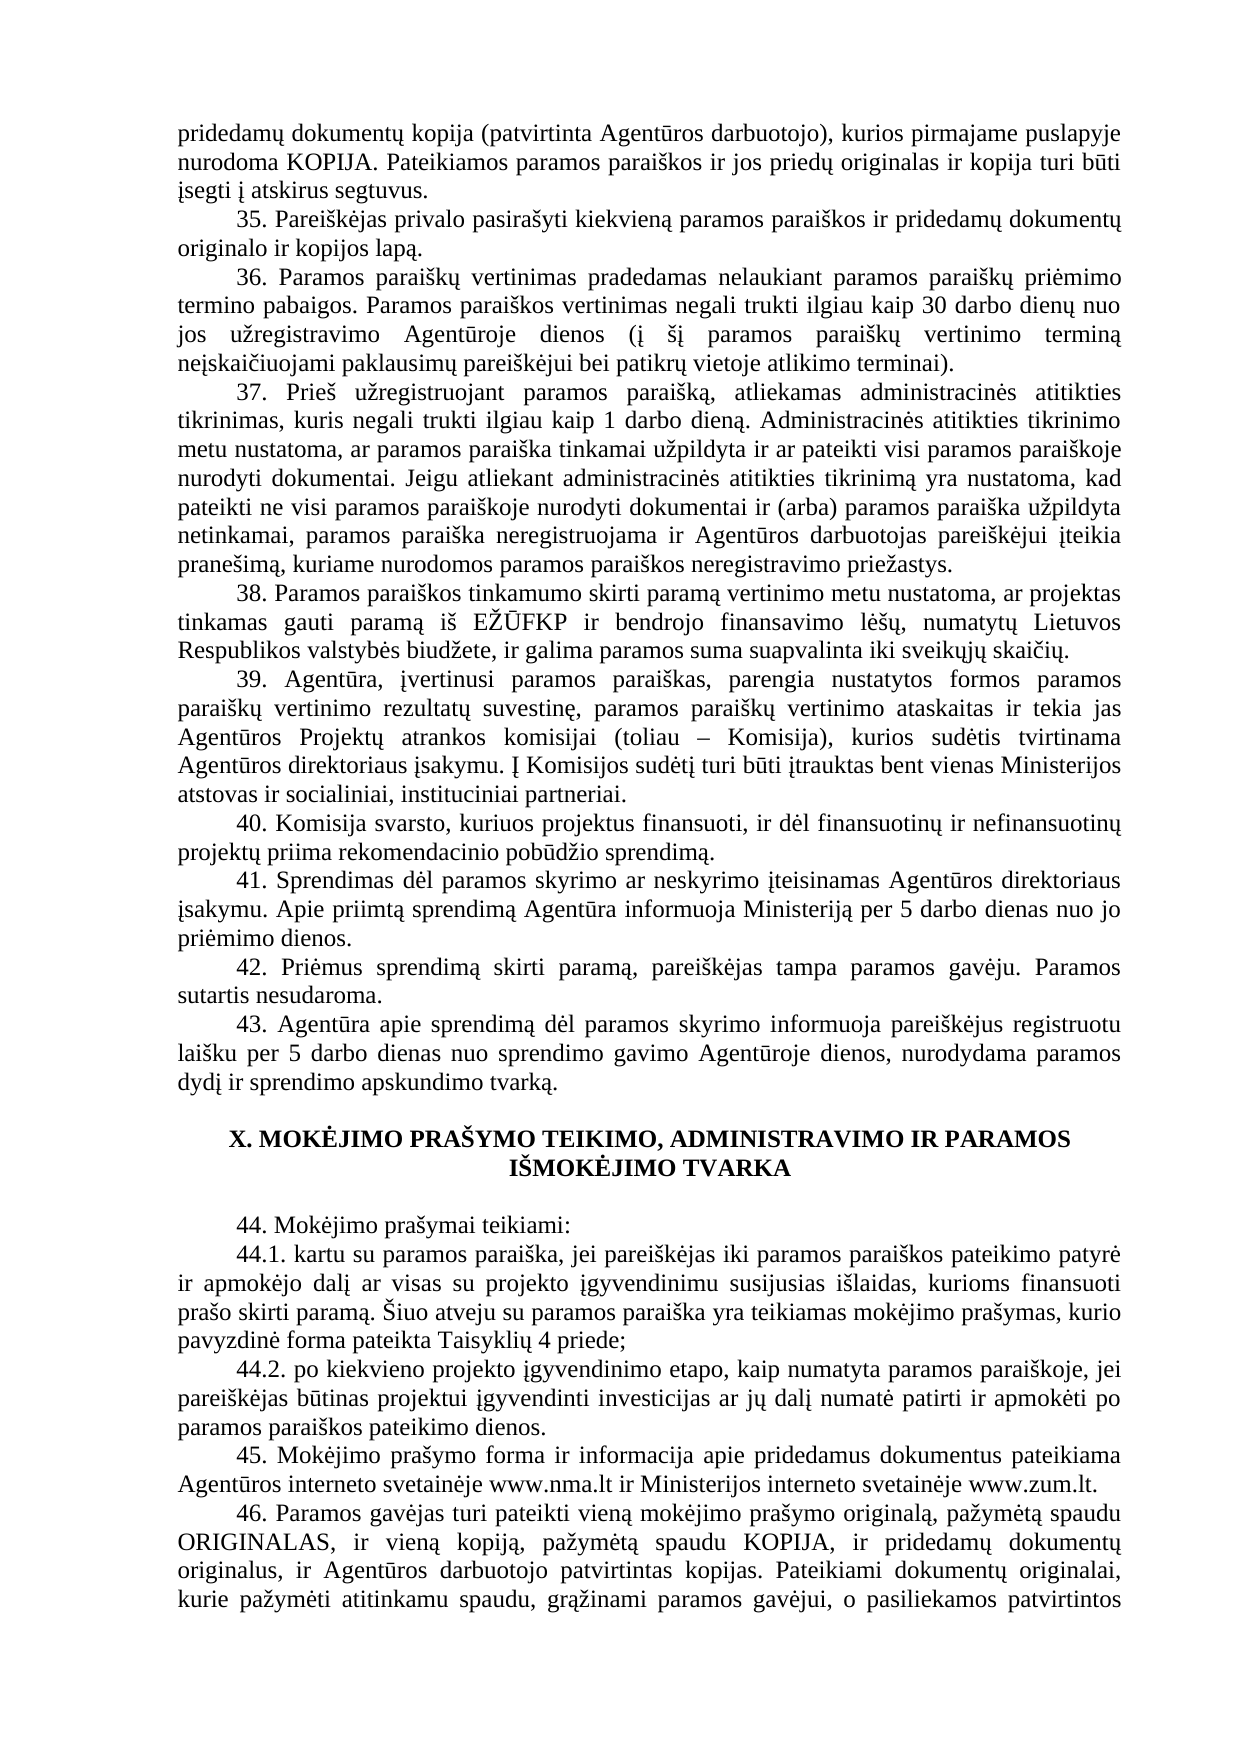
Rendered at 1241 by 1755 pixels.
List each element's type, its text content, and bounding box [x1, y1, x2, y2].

text 35. Pareiškėjas privalo pasirašyti kiekvieną paramos paraiškos ir pridedamų dokumentų originalo ir kopijos lapą. [177, 204, 1122, 262]
text 42. Priėmus sprendimą skirti paramą, pareiškėjas tampa paramos gavėju. Paramos sutartis nesudaroma. [177, 952, 1122, 1009]
text 45. Mokėjimo prašymo forma ir informacija apie pridedamus dokumentus pateikiama Agentūros interneto svetainėje www.nma.lt ir Ministerijos interneto svetainėje www.zum.lt. [177, 1441, 1122, 1498]
text pridedamų dokumentų kopija (patvirtinta Agentūros darbuotojo), kurios pirmajame puslapyje nurodoma KOPIJA. Pateikiamos paramos paraiškos ir jos priedų originalas ir kopija turi būti įsegti į atskirus segtuvus. [177, 118, 1122, 204]
text 39. Agentūra, įvertinusi paramos paraiškas, parengia nustatytos formos paramos paraiškų vertinimo rezultatų suvestinę, paramos paraiškų vertinimo ataskaitas ir tekia jas Agentūros Projektų atrankos komisijai (toliau – Komisija), kurios sudėtis tvirtinama Agentūros direktoriaus įsakymu. Į Komisijos sudėtį turi būti įtrauktas bent vienas Ministerijos atstovas ir socialiniai, instituciniai partneriai. [177, 664, 1122, 808]
text 44. Mokėjimo prašymai teikiami: [177, 1211, 1122, 1239]
text 44.2. po kiekvieno projekto įgyvendinimo etapo, kaip numatyta paramos paraiškoje, jei pareiškėjas būtinas projektui įgyvendinti investicijas ar jų dalį numatė patirti ir apmokėti po paramos paraiškos pateikimo dienos. [177, 1354, 1122, 1441]
text 38. Paramos paraiškos tinkamumo skirti paramą vertinimo metu nustatoma, ar projektas tinkamas gauti paramą iš EŽŪFKP ir bendrojo finansavimo lėšų, numatytų Lietuvos Respublikos valstybės biudžete, ir galima paramos suma suapvalinta iki sveikųjų skaičių. [177, 578, 1122, 664]
text 46. Paramos gavėjas turi pateikti vieną mokėjimo prašymo originalą, pažymėtą spaudu ORIGINALAS, ir vieną kopiją, pažymėtą spaudu KOPIJA, ir pridedamų dokumentų originalus, ir Agentūros darbuotojo patvirtintas kopijas. Pateikiami dokumentų originalai, kurie pažymėti atitinkamu spaudu, grąžinami paramos gavėjui, o pasiliekamos patvirtintos [177, 1498, 1122, 1613]
text 40. Komisija svarsto, kuriuos projektus finansuoti, ir dėl finansuotinų ir nefinansuotinų projektų priima rekomendacinio pobūdžio sprendimą. [177, 808, 1122, 866]
text 36. Paramos paraiškų vertinimas pradedamas nelaukiant paramos paraiškų priėmimo termino pabaigos. Paramos paraiškos vertinimas negali trukti ilgiau kaip 30 darbo dienų nuo jos užregistravimo Agentūroje dienos (į šį paramos paraiškų vertinimo terminą neįskaičiuojami paklausimų pareiškėjui bei patikrų vietoje atlikimo terminai). [177, 262, 1122, 377]
text 43. Agentūra apie sprendimą dėl paramos skyrimo informuoja pareiškėjus registruotu laišku per 5 darbo dienas nuo sprendimo gavimo Agentūroje dienos, nurodydama paramos dydį ir sprendimo apskundimo tvarką. [177, 1009, 1122, 1096]
text X. MOKĖJIMO PRAŠYMO TEIKIMO, ADMINISTRAVIMO IR PARAMOS IŠMOKĖJIMO TVARKA [177, 1124, 1122, 1182]
text 41. Sprendimas dėl paramos skyrimo ar neskyrimo įteisinamas Agentūros direktoriaus įsakymu. Apie priimtą sprendimą Agentūra informuoja Ministeriją per 5 darbo dienas nuo jo priėmimo dienos. [177, 866, 1122, 952]
text 44.1. kartu su paramos paraiška, jei pareiškėjas iki paramos paraiškos pateikimo patyrė ir apmokėjo dalį ar visas su projekto įgyvendinimu susijusias išlaidas, kurioms finansuoti prašo skirti paramą. Šiuo atveju su paramos paraiška yra teikiamas mokėjimo prašymas, kurio pavyzdinė forma pateikta Taisyklių 4 priede; [177, 1239, 1122, 1354]
text 37. Prieš užregistruojant paramos paraišką, atliekamas administracinės atitikties tikrinimas, kuris negali trukti ilgiau kaip 1 darbo dieną. Administracinės atitikties tikrinimo metu nustatoma, ar paramos paraiška tinkamai užpildyta ir ar pateikti visi paramos paraiškoje nurodyti dokumentai. Jeigu atliekant administracinės atitikties tikrinimą yra nustatoma, kad pateikti ne visi paramos paraiškoje nurodyti dokumentai ir (arba) paramos paraiška užpildyta netinkamai, paramos paraiška neregistruojama ir Agentūros darbuotojas pareiškėjui įteikia pranešimą, kuriame nurodomos paramos paraiškos neregistravimo priežastys. [177, 377, 1122, 578]
